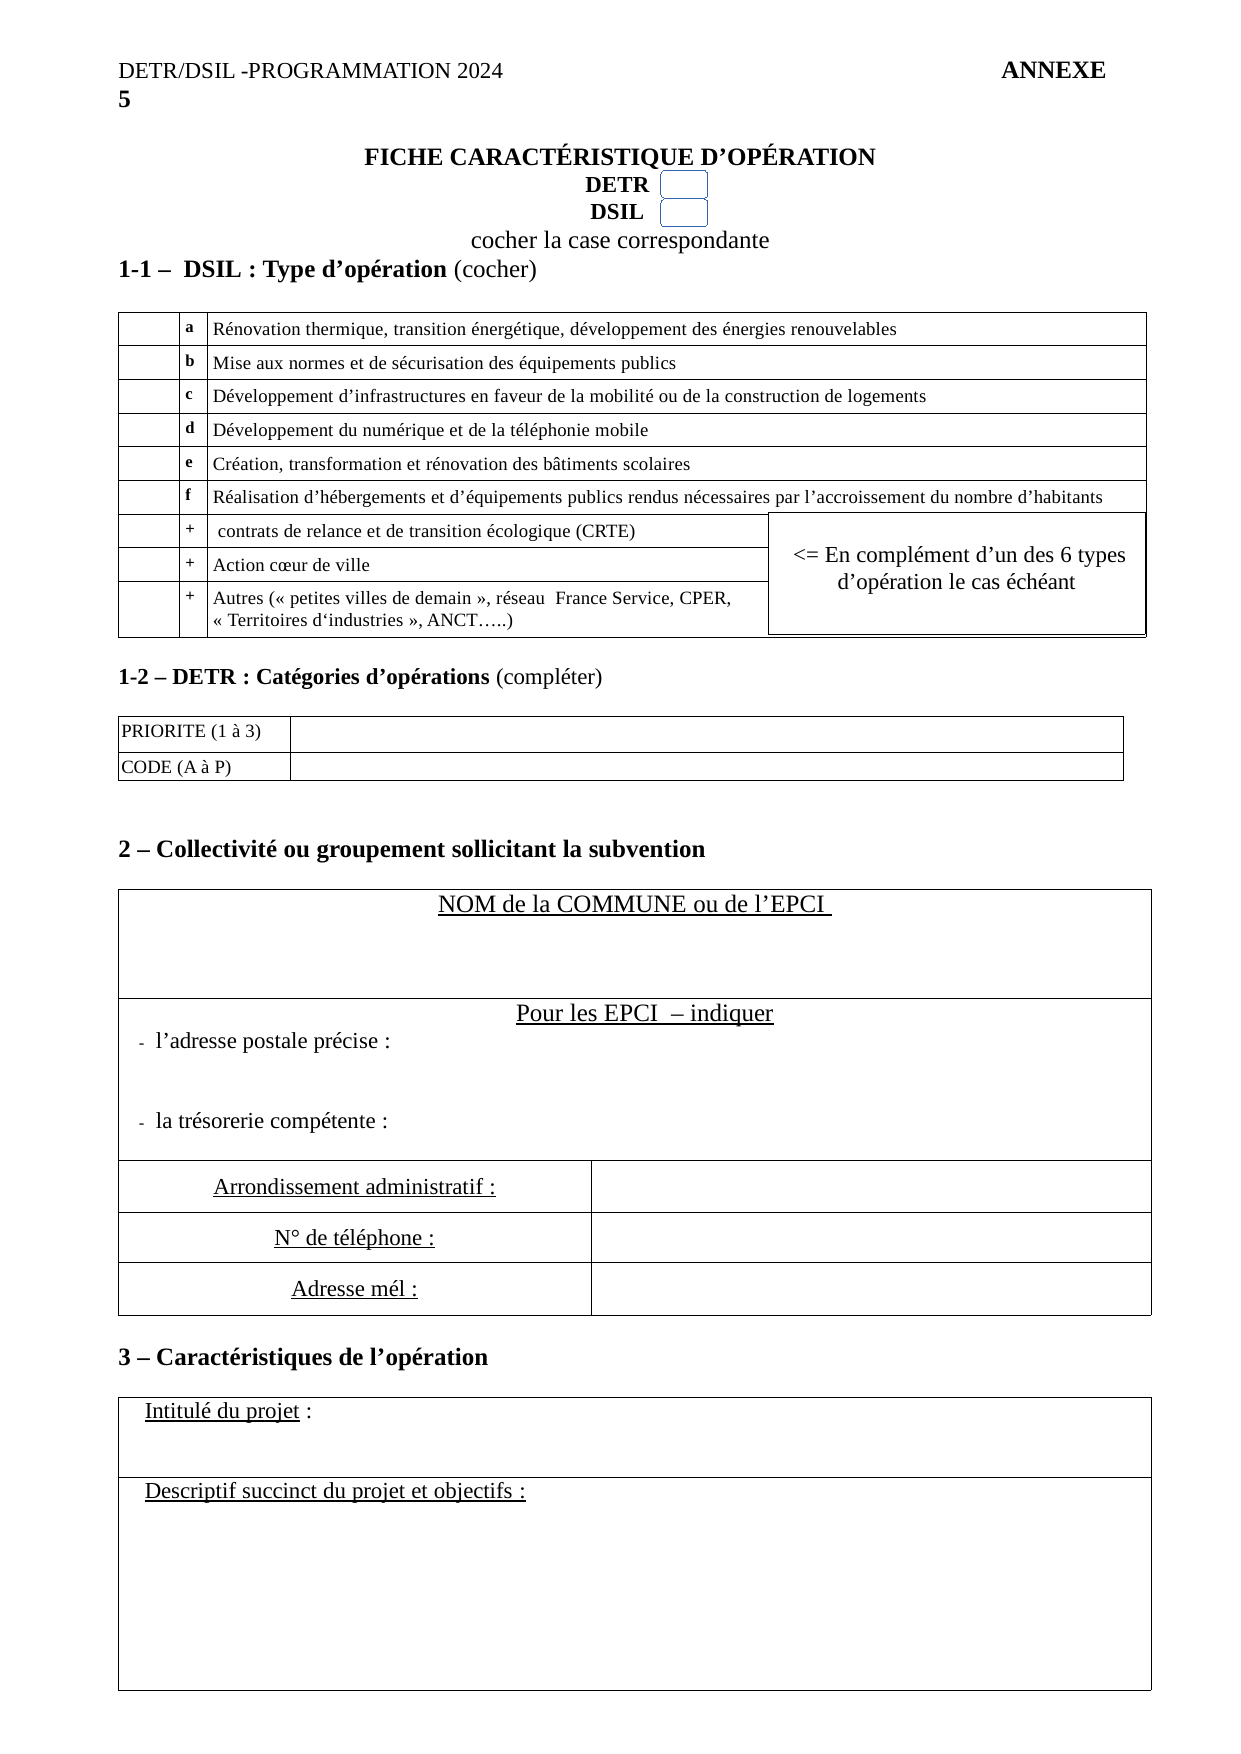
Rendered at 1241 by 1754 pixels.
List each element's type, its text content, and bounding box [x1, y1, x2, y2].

table_cell Autres (« petites villes de demain », réseau France Service, CPER, « Territoires d‘industries », ANCT…..) [208, 582, 1146, 637]
text DETR [118, 171, 662, 198]
table_cell contrats de relance et de transition écologique (CRTE) [208, 515, 768, 547]
text FICHE CARACTÉRISTIQUE D’OPÉRATION [118, 142, 1122, 171]
table_cell [119, 414, 179, 446]
table_cell [592, 1161, 1151, 1212]
table_cell [119, 380, 179, 413]
text 1-1 – DSIL : Type d’opération (cocher) [118, 253, 1122, 283]
table_header Intitulé du projet : [119, 1398, 1151, 1477]
table_header NOM de la COMMUNE ou de l’EPCI [119, 890, 1151, 998]
table_header PRIORITE (1 à 3) [119, 717, 290, 752]
table_header Rénovation thermique, transition énergétique, développement des énergies renouvelables [208, 313, 1146, 345]
table_cell + [180, 515, 207, 547]
table_cell Réalisation d’hébergements et d’équipements publics rendus nécessaires par l’accroissement du nombre d’habitants [208, 481, 1146, 513]
table_cell [119, 346, 179, 379]
table_cell [592, 1263, 1151, 1315]
table_cell Action cœur de ville [208, 548, 768, 581]
table_cell [119, 447, 179, 480]
table_cell e [180, 447, 207, 480]
table_cell + [180, 582, 207, 637]
table_cell [119, 515, 179, 547]
table_cell Arrondissement administratif : [119, 1161, 591, 1212]
text 3 – Caractéristiques de l’opération [118, 1342, 1122, 1371]
table_cell Création, transformation et rénovation des bâtiments scolaires [208, 447, 1146, 480]
text [705, 198, 1122, 224]
table_cell CODE (A à P) [119, 753, 290, 780]
table_cell c [180, 380, 207, 413]
table_header [119, 313, 179, 345]
text 1-2 – DETR : Catégories d’opérations (compléter) [118, 663, 1122, 690]
table_cell Descriptif succinct du projet et objectifs : [119, 1478, 1151, 1690]
table_cell Pour les EPCI – indiquer l’adresse postale précise : la trésorerie compétente : [119, 999, 1151, 1160]
table_cell Mise aux normes et de sécurisation des équipements publics [208, 346, 1146, 379]
table_cell Développement du numérique et de la téléphonie mobile [208, 414, 1146, 446]
table_header [291, 717, 1123, 752]
text <= En complément d’un des 6 types d’opération le cas échéant [771, 541, 1142, 594]
table_cell b [180, 346, 207, 379]
table_cell d [180, 414, 207, 446]
text DSIL [118, 198, 663, 224]
table_cell [119, 481, 179, 513]
table_header a [180, 313, 207, 345]
table_cell [119, 548, 179, 581]
table_cell + [180, 548, 207, 581]
text 2 – Collectivité ou groupement sollicitant la subvention [118, 833, 1122, 863]
table_cell Développement d’infrastructures en faveur de la mobilité ou de la construction de logements [208, 380, 1146, 413]
text cocher la case correspondante [118, 224, 1122, 253]
table_cell N° de téléphone : [119, 1213, 591, 1262]
table_cell f [180, 481, 207, 513]
table_cell [119, 582, 179, 637]
text [707, 171, 1122, 198]
table_cell [291, 753, 1123, 780]
table_cell [592, 1213, 1151, 1262]
table_cell Adresse mél : [119, 1263, 591, 1315]
